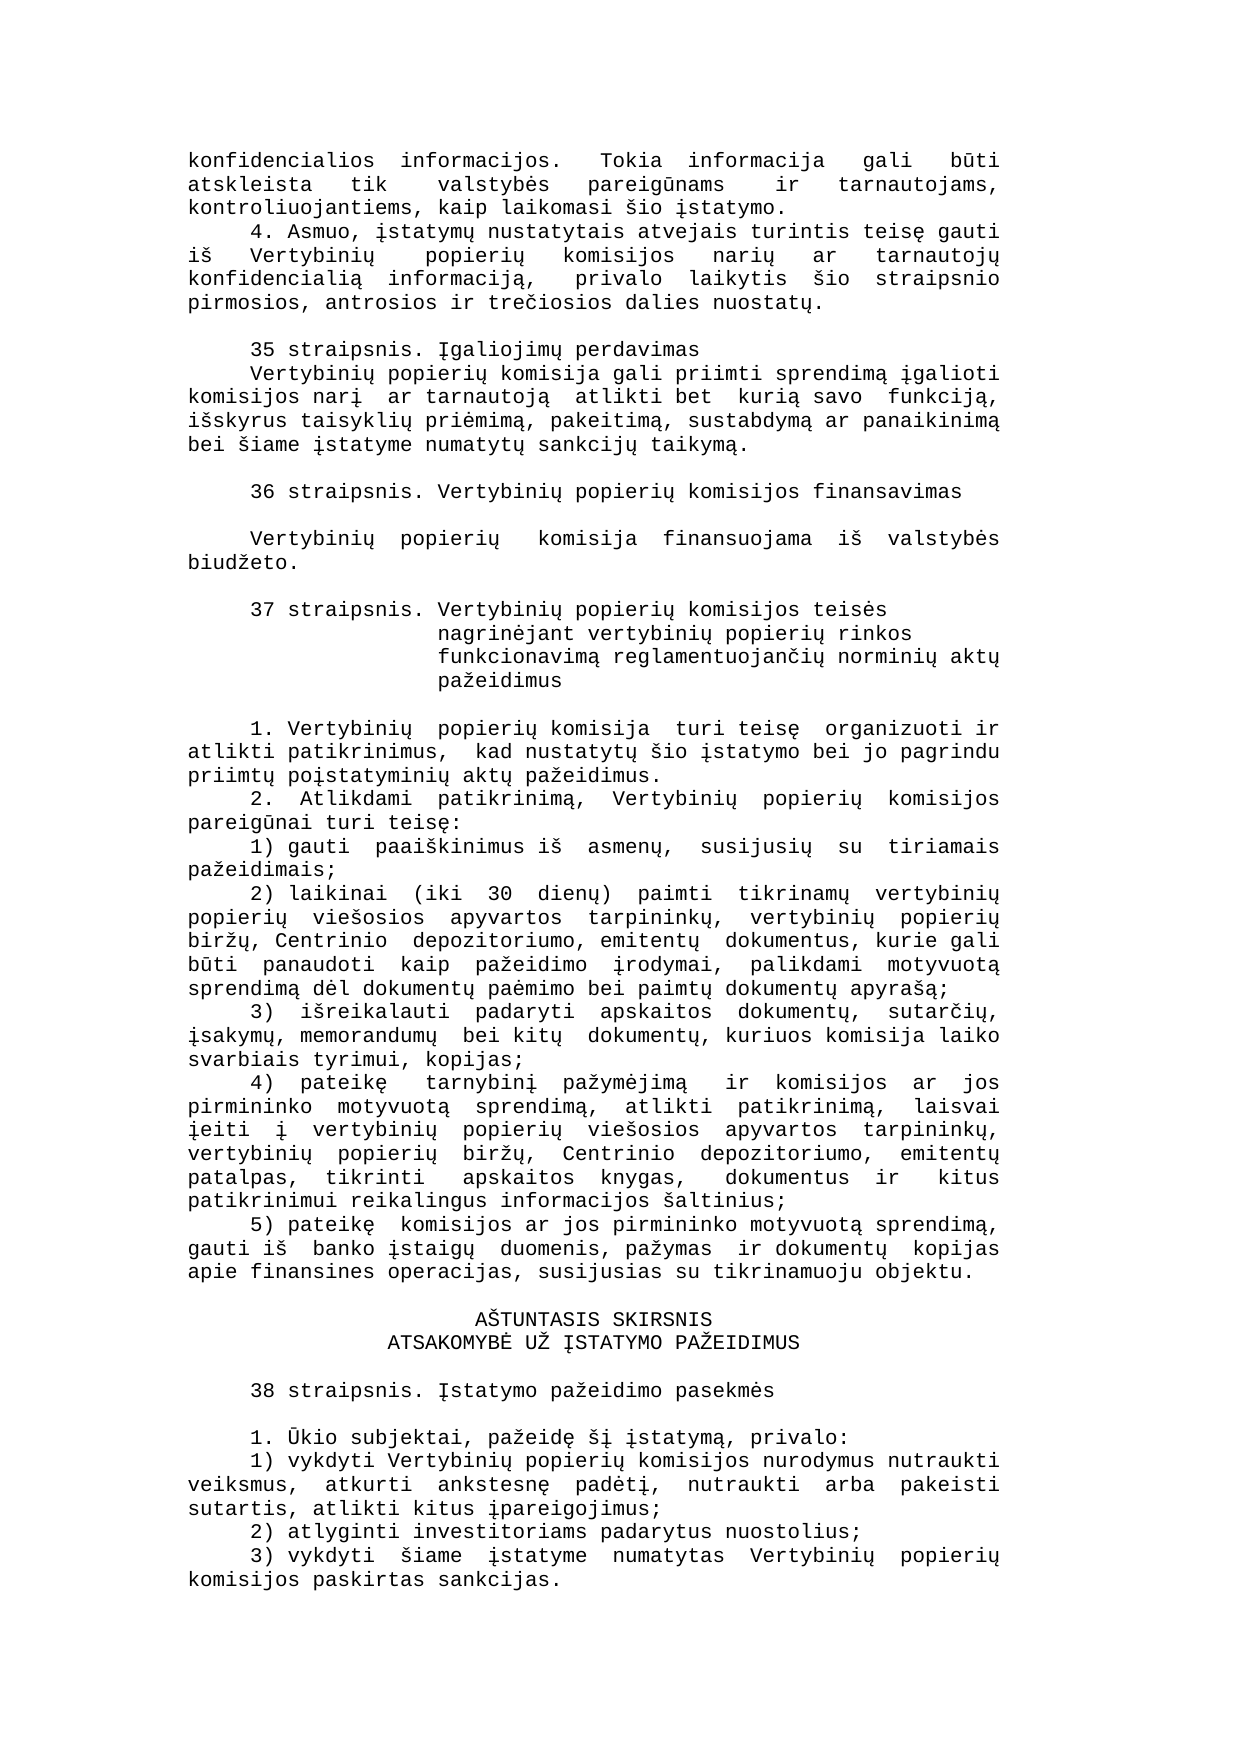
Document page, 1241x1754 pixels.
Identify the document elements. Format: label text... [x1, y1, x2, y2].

text konfidencialią informaciją, privalo laikytis šio straipsnio [187, 268, 1053, 292]
text biržų, Centrinio depozitoriumo, emitentų dokumentus, kurie gali [187, 930, 1053, 954]
text 1) vykdyti Vertybinių popierių komisijos nurodymus nutraukti [187, 1451, 1053, 1474]
text 1) gauti paaiškinimus iš asmenų, susijusių su tiriamais [187, 836, 1053, 859]
text Vertybinių popierių komisija finansuojama iš valstybės [187, 528, 1053, 552]
text 36 straipsnis. Vertybinių popierių komisijos finansavimas [187, 481, 1053, 505]
text popierių viešosios apyvartos tarpininkų, vertybinių popierių [187, 907, 1053, 930]
text komisijos paskirtas sankcijas. [187, 1569, 1053, 1592]
text ATSAKOMYBĖ UŽ ĮSTATYMO PAŽEIDIMUS [187, 1332, 1053, 1356]
text patikrinimui reikalingus informacijos šaltinius; [187, 1190, 1053, 1214]
text pirmininko motyvuotą sprendimą, atlikti patikrinimą, laisvai [187, 1096, 1053, 1119]
text atskleista tik valstybės pareigūnams ir tarnautojams, [187, 174, 1053, 197]
text vertybinių popierių biržų, Centrinio depozitoriumo, emitentų [187, 1143, 1053, 1167]
text sutartis, atlikti kitus įpareigojimus; [187, 1498, 1053, 1521]
text apie finansines operacijas, susijusias su tikrinamuoju objektu. [187, 1261, 1053, 1285]
text nagrinėjant vertybinių popierių rinkos [187, 623, 1053, 647]
text Vertybinių popierių komisija gali priimti sprendimą įgalioti [187, 363, 1053, 386]
text 2) atlyginti investitoriams padarytus nuostolius; [187, 1521, 1053, 1545]
text bei šiame įstatyme numatytų sankcijų taikymą. [187, 434, 1053, 457]
text pirmosios, antrosios ir trečiosios dalies nuostatų. [187, 292, 1053, 316]
text 1. Ūkio subjektai, pažeidę šį įstatymą, privalo: [187, 1427, 1053, 1451]
text 38 straipsnis. Įstatymo pažeidimo pasekmės [187, 1379, 1053, 1403]
text įsakymų, memorandumų bei kitų dokumentų, kuriuos komisija laiko [187, 1025, 1053, 1048]
text būti panaudoti kaip pažeidimo įrodymai, palikdami motyvuotą [187, 954, 1053, 978]
text konfidencialios informacijos. Tokia informacija gali būti [187, 150, 1053, 174]
text 2. Atlikdami patikrinimą, Vertybinių popierių komisijos [187, 788, 1053, 812]
text funkcionavimą reglamentuojančių norminių aktų [187, 647, 1053, 670]
text pareigūnai turi teisę: [187, 812, 1053, 836]
text sprendimą dėl dokumentų paėmimo bei paimtų dokumentų apyrašą; [187, 978, 1053, 1001]
text 4) pateikę tarnybinį pažymėjimą ir komisijos ar jos [187, 1072, 1053, 1096]
text pažeidimus [187, 670, 1053, 694]
text 5) pateikę komisijos ar jos pirmininko motyvuotą sprendimą, [187, 1214, 1053, 1238]
text pažeidimais; [187, 859, 1053, 883]
text atlikti patikrinimus, kad nustatytų šio įstatymo bei jo pagrindu [187, 741, 1053, 765]
text 4. Asmuo, įstatymų nustatytais atvejais turintis teisę gauti [187, 221, 1053, 244]
text kontroliuojantiems, kaip laikomasi šio įstatymo. [187, 197, 1053, 221]
text 2) laikinai (iki 30 dienų) paimti tikrinamų vertybinių [187, 883, 1053, 907]
text išskyrus taisyklių priėmimą, pakeitimą, sustabdymą ar panaikinimą [187, 410, 1053, 434]
text biudžeto. [187, 552, 1053, 576]
text gauti iš banko įstaigų duomenis, pažymas ir dokumentų kopijas [187, 1238, 1053, 1261]
text 3) vykdyti šiame įstatyme numatytas Vertybinių popierių [187, 1545, 1053, 1569]
text iš Vertybinių popierių komisijos narių ar tarnautojų [187, 244, 1053, 268]
text 37 straipsnis. Vertybinių popierių komisijos teisės [187, 599, 1053, 623]
text priimtų poįstatyminių aktų pažeidimus. [187, 765, 1053, 788]
text svarbiais tyrimui, kopijas; [187, 1048, 1053, 1072]
text įeiti į vertybinių popierių viešosios apyvartos tarpininkų, [187, 1119, 1053, 1143]
text veiksmus, atkurti ankstesnę padėtį, nutraukti arba pakeisti [187, 1474, 1053, 1498]
text 3) išreikalauti padaryti apskaitos dokumentų, sutarčių, [187, 1001, 1053, 1025]
text komisijos narį ar tarnautoją atlikti bet kurią savo funkciją, [187, 386, 1053, 410]
text patalpas, tikrinti apskaitos knygas, dokumentus ir kitus [187, 1167, 1053, 1190]
text 1. Vertybinių popierių komisija turi teisę organizuoti ir [187, 717, 1053, 741]
text AŠTUNTASIS SKIRSNIS [187, 1309, 1053, 1332]
text 35 straipsnis. Įgaliojimų perdavimas [187, 339, 1053, 363]
